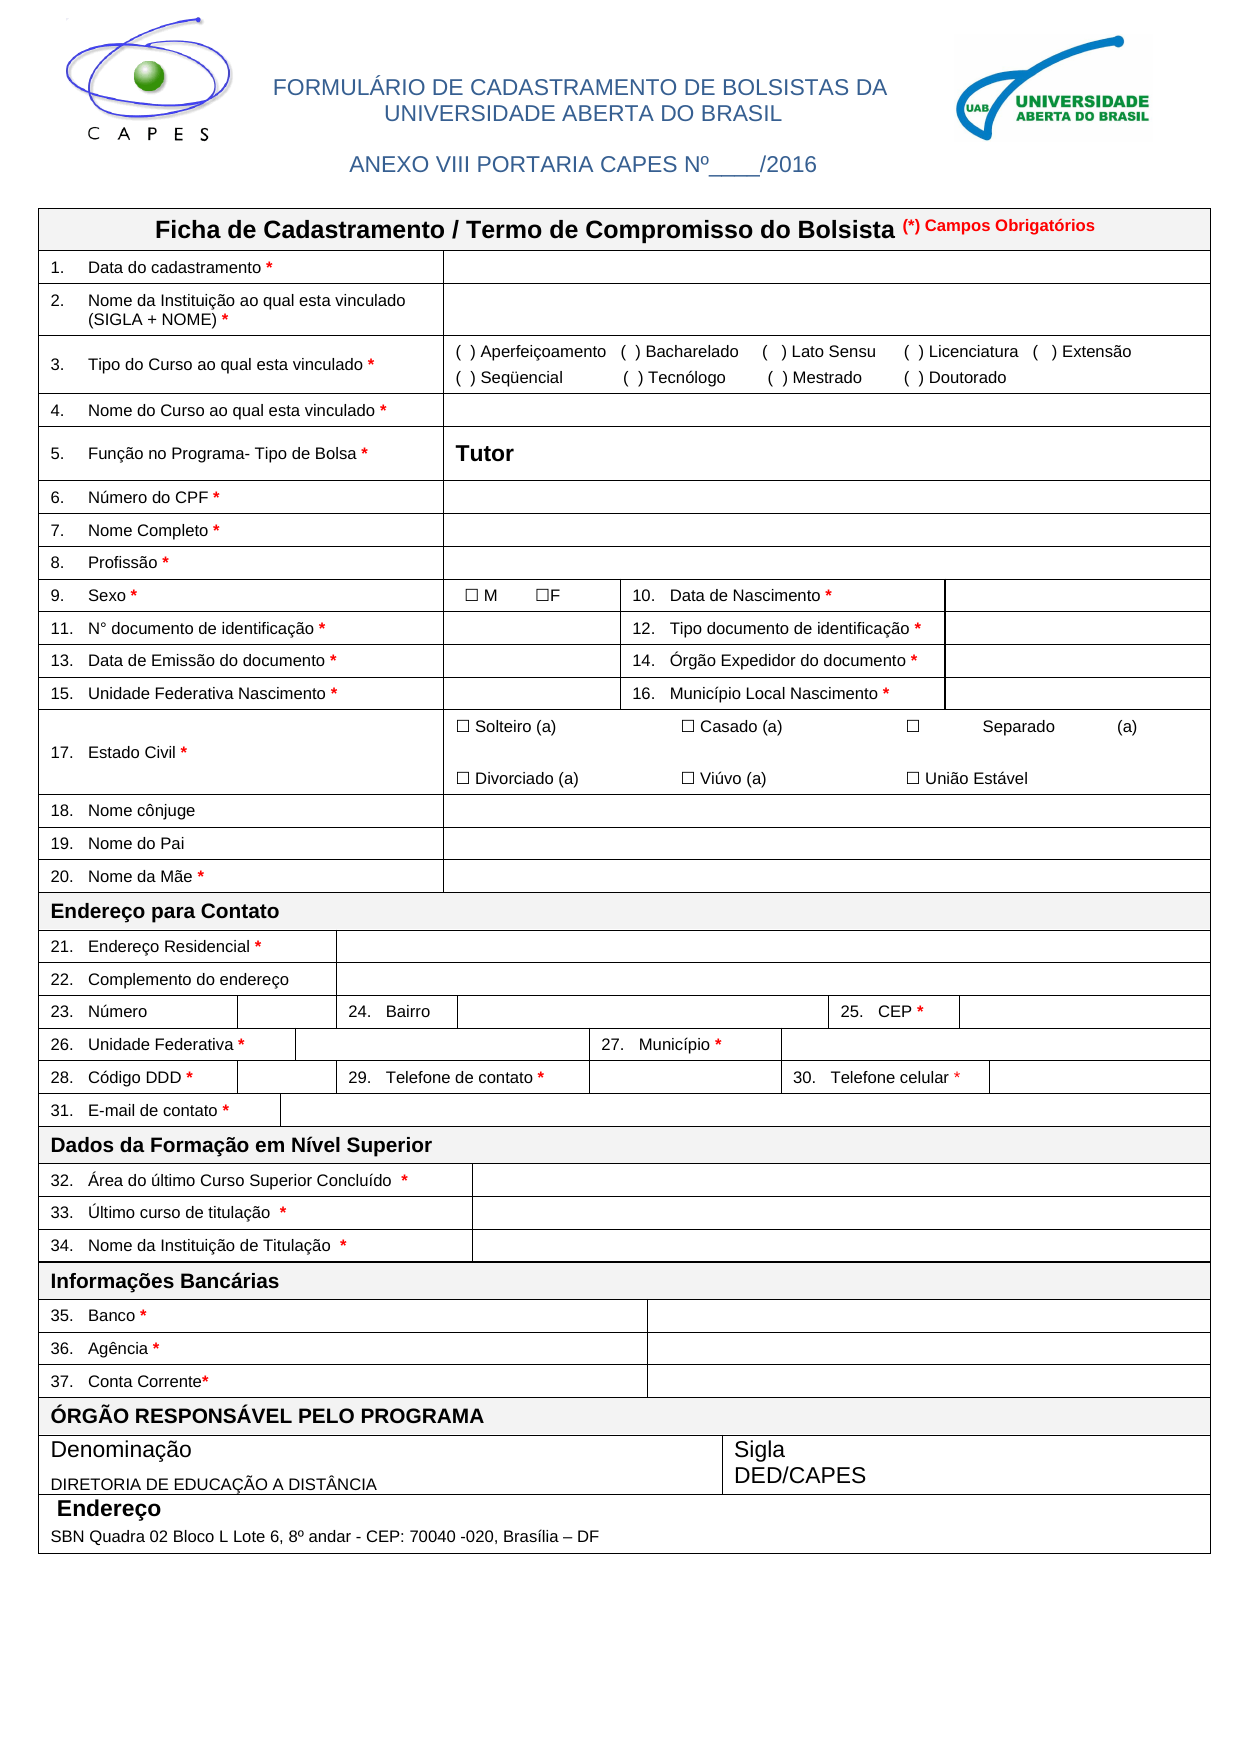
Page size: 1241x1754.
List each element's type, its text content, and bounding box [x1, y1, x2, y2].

table_cell [648, 1365, 1210, 1397]
table_cell Área do último Curso Superior Concluído * [39, 1164, 472, 1196]
table_cell [444, 860, 1210, 892]
table_cell Endereço Residencial * [39, 931, 336, 962]
table_cell Nome do Pai [39, 828, 443, 859]
table_cell Estado Civil * [39, 710, 443, 794]
table_cell Endereço SBN Quadra 02 Bloco L Lote 6, 8º andar - CEP: 70040 -020, Brasília – DF [39, 1495, 1210, 1553]
table_cell [238, 996, 336, 1028]
table_cell Função no Programa- Tipo de Bolsa * [39, 427, 443, 480]
table_cell Endereço para Contato [39, 893, 1210, 929]
table_cell Data do cadastramento * [39, 251, 443, 283]
table_cell [444, 394, 1210, 426]
table_cell Tipo do Curso ao qual esta vinculado * [39, 336, 443, 393]
table_cell Sexo * [39, 580, 443, 611]
table_cell [444, 284, 1210, 335]
table_cell Agência * [39, 1333, 647, 1364]
table_cell [444, 547, 1210, 578]
table_cell Complemento do endereço [39, 963, 336, 995]
table_cell Unidade Federativa Nascimento * [39, 678, 443, 709]
picture [953, 34, 1153, 142]
table_cell ☐ M ☐F [444, 580, 620, 611]
table_cell [960, 996, 1210, 1028]
table_cell [444, 612, 620, 644]
table_cell Nome do Curso ao qual esta vinculado * [39, 394, 443, 426]
table_cell N° documento de identificação * [39, 612, 443, 644]
table_cell [444, 251, 1210, 283]
table_cell Número [39, 996, 237, 1028]
table_cell ÓRGÃO RESPONSÁVEL PELO PROGRAMA [39, 1398, 1210, 1434]
table_cell [337, 931, 1210, 962]
table_cell Telefone celular * [782, 1061, 989, 1093]
table_cell Data de Nascimento * [621, 580, 944, 611]
table_cell [946, 678, 1210, 709]
table_cell [946, 612, 1210, 644]
table_cell [444, 481, 1210, 513]
table_cell [473, 1197, 1210, 1229]
table_cell [473, 1164, 1210, 1196]
table_cell Nome da Mãe * [39, 860, 443, 892]
table_cell Tipo documento de identificação * [621, 612, 944, 644]
table_cell Nome da Instituição ao qual esta vinculado (SIGLA + NOME) * [39, 284, 443, 335]
table_cell ( ) Aperfeiçoamento ( ) Bacharelado ( ) Lato Sensu ( ) Licenciatura ( ) Extensão ( ) Seqüencial ( ) Tecnólogo ( ) Mestrado ( ) Doutorado [444, 336, 1210, 393]
table_cell Telefone de contato * [337, 1061, 589, 1093]
table_cell Data de Emissão do documento * [39, 645, 443, 677]
table_cell [281, 1094, 1210, 1126]
table_cell Unidade Federativa * [39, 1029, 295, 1060]
table_cell Bairro [337, 996, 457, 1028]
table_cell Número do CPF * [39, 481, 443, 513]
table_cell [473, 1230, 1210, 1261]
table_cell [946, 580, 1210, 611]
table_cell [458, 996, 828, 1028]
table_cell [444, 828, 1210, 859]
table_cell [590, 1061, 781, 1093]
table_cell [238, 1061, 336, 1093]
table_cell Código DDD * [39, 1061, 237, 1093]
table_cell [782, 1029, 1210, 1060]
table_cell [444, 514, 1210, 546]
table_cell Município Local Nascimento * [621, 678, 944, 709]
table_cell [648, 1300, 1210, 1332]
table_cell [444, 678, 620, 709]
table_cell Último curso de titulação * [39, 1197, 472, 1229]
table_cell [444, 795, 1210, 827]
table_cell [648, 1333, 1210, 1364]
table_cell [296, 1029, 589, 1060]
table_cell Denominação DIRETORIA DE EDUCAÇÃO A DISTÂNCIA [39, 1436, 722, 1493]
table_cell [337, 963, 1210, 995]
table_cell Nome cônjuge [39, 795, 443, 827]
table_cell Nome da Instituição de Titulação * [39, 1230, 472, 1261]
table_cell CEP * [829, 996, 959, 1028]
table_cell [946, 645, 1210, 677]
table_cell Município * [590, 1029, 781, 1060]
table_cell Conta Corrente* [39, 1365, 647, 1397]
picture [66, 17, 234, 144]
table_cell Nome Completo * [39, 514, 443, 546]
table_cell ☐ Solteiro (a) ☐ Casado (a) ☐ Separado (a) ☐ Divorciado (a) ☐ Viúvo (a) ☐ União Estável [444, 710, 1210, 794]
table_cell Profissão * [39, 547, 443, 578]
table_cell [444, 645, 620, 677]
table_cell Órgão Expedidor do documento * [621, 645, 944, 677]
table_cell [990, 1061, 1210, 1093]
table_header Ficha de Cadastramento / Termo de Compromisso do Bolsista (*) Campos Obrigatórios [39, 209, 1210, 250]
table_cell Dados da Formação em Nível Superior [39, 1127, 1210, 1163]
table_cell E-mail de contato * [39, 1094, 280, 1126]
table_cell Banco * [39, 1300, 647, 1332]
table_cell Informações Bancárias [39, 1263, 1210, 1299]
table_cell Sigla DED/CAPES [723, 1436, 1210, 1493]
table_cell Tutor [444, 427, 1210, 480]
